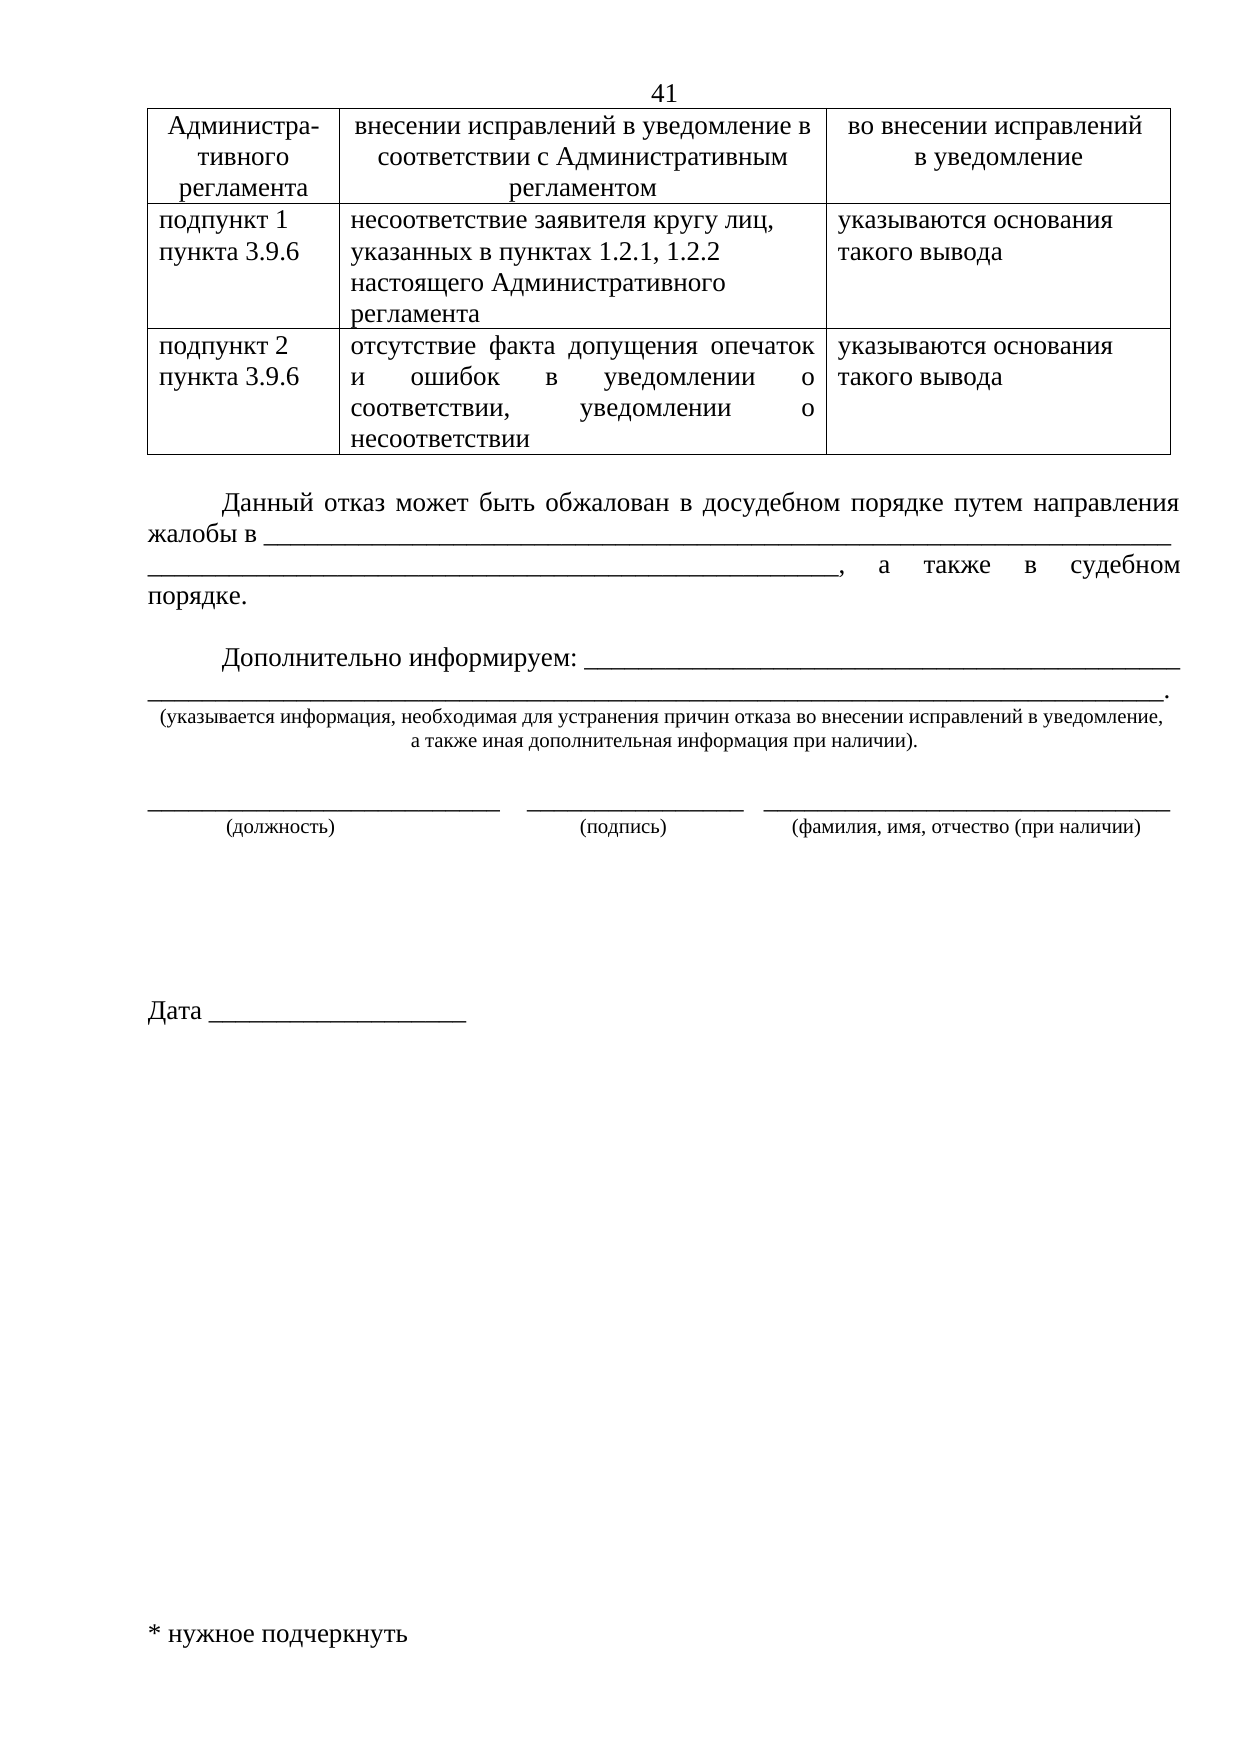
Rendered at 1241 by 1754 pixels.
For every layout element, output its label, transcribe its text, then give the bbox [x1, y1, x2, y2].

text Данный отказ может быть обжалован в досудебном порядке путем направления жалобы в ___________________________________________________________________ [148, 486, 1181, 548]
text Дополнительно информируем: ____________________________________________ [148, 642, 1181, 673]
text * нужное подчеркнуть [148, 1617, 1181, 1648]
text (указывается информация, необходимая для устранения причин отказа во внесении исправлений в уведомление, а также иная дополнительная информация при наличии). [148, 704, 1181, 752]
text ___________________________________________________, а также в судебном порядке. [148, 548, 1181, 610]
table_header во внесении исправлений в уведомление [827, 109, 1170, 202]
table_cell подпункт 2 пункта 3.9.6 [148, 329, 339, 454]
table_header Администра-тивного регламента [148, 109, 339, 202]
text (должность) (подпись) (фамилия, имя, отчество (при наличии) [148, 814, 1181, 838]
table_cell указываются основания такого вывода [827, 204, 1170, 328]
text Дата ___________________ [148, 994, 1181, 1025]
text ___________________________________________________________________________. [148, 673, 1181, 704]
table_cell подпункт 1 пункта 3.9.6 [148, 204, 339, 328]
table_cell указываются основания такого вывода [827, 329, 1170, 454]
text __________________________ ________________ ______________________________ [148, 783, 1181, 814]
table_header внесении исправлений в уведомление в соответствии с Административным регламентом [340, 109, 826, 202]
table_cell несоответствие заявителя кругу лиц, указанных в пунктах 1.2.1, 1.2.2 настоящего Административного регламента [340, 204, 826, 328]
